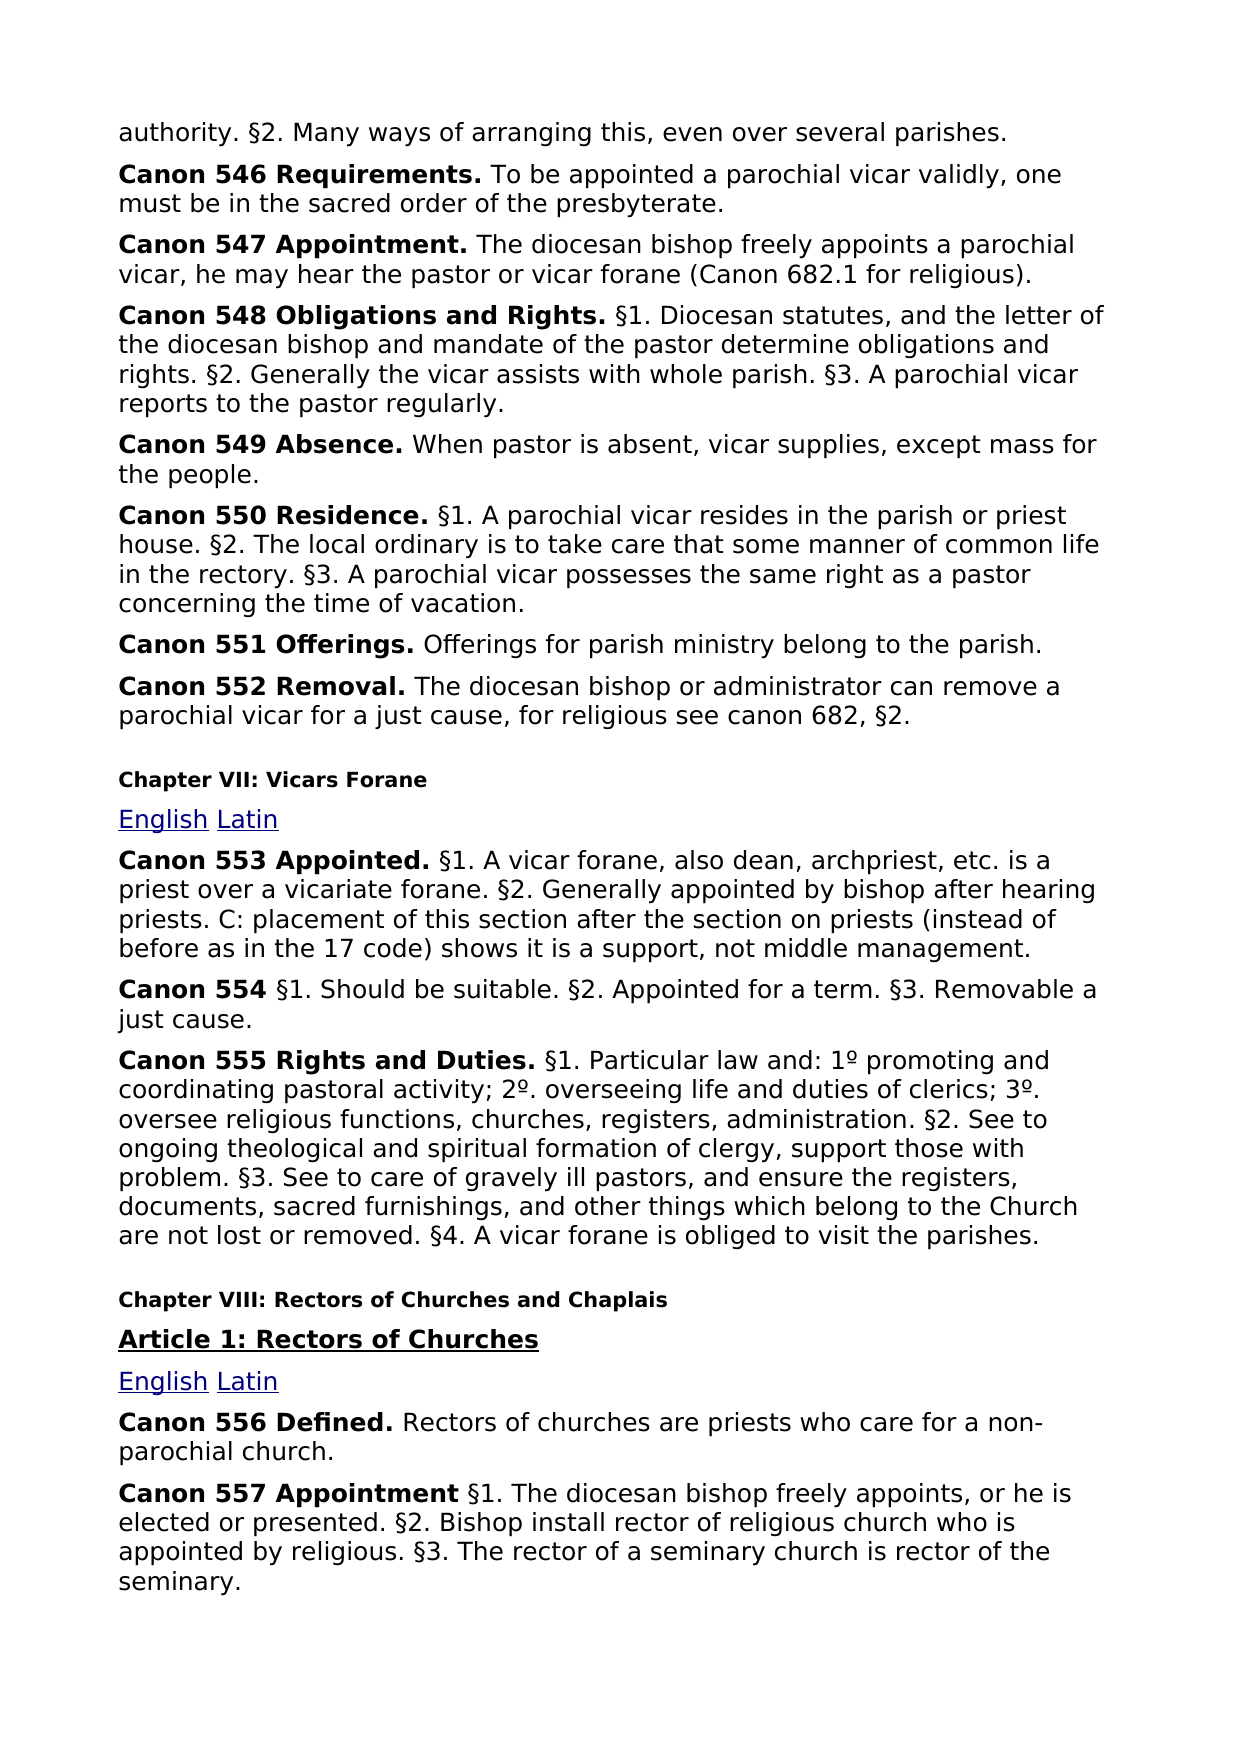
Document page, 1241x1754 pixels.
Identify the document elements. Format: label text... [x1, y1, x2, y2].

text Canon 548 Obligations and Rights. §1. Diocesan statutes, and the letter of the diocesan bishop and mandate of the pastor determine obligations and rights. §2. Generally the vicar assists with whole parish. §3. A parochial vicar reports to the pastor regularly. [118, 301, 1122, 418]
text Canon 552 Removal. The diocesan bishop or administrator can remove a parochial vicar for a just cause, for religious see canon 682, §2. [118, 672, 1122, 731]
text English Latin [118, 805, 1122, 834]
text Canon 549 Absence. When pastor is absent, vicar supplies, except mass for the people. [118, 431, 1122, 489]
text Canon 546 Requirements. To be appointed a parochial vicar validly, one must be in the sacred order of the presbyterate. [118, 160, 1122, 218]
text Canon 556 Defined. Rectors of churches are priests who care for a non-parochial church. [118, 1408, 1122, 1467]
text authority. §2. Many ways of arranging this, even over several parishes. [118, 118, 1122, 147]
text Article 1: Rectors of Churches [118, 1325, 1122, 1354]
text Canon 553 Appointed. §1. A vicar forane, also dean, archpriest, etc. is a priest over a vicariate forane. §2. Generally appointed by bishop after hearing priests. C: placement of this section after the section on priests (instead of before as in the 17 code) shows it is a support, not middle management. [118, 847, 1122, 963]
text Canon 555 Rights and Duties. §1. Particular law and: 1º promoting and coordinating pastoral activity; 2º. overseeing life and duties of clerics; 3º. oversee religious functions, churches, registers, administration. §2. See to ongoing theological and spiritual formation of clergy, support those with problem. §3. See to care of gravely ill pastors, and ensure the registers, documents, sacred furnishings, and other things which belong to the Church are not lost or removed. §4. A vicar forane is obliged to visit the parishes. [118, 1047, 1122, 1251]
text English Latin [118, 1367, 1122, 1396]
text Canon 550 Residence. §1. A parochial vicar resides in the parish or priest house. §2. The local ordinary is to take care that some manner of common life in the rectory. §3. A parochial vicar possesses the same right as a pastor concerning the time of vacation. [118, 501, 1122, 618]
text Canon 547 Appointment. The diocesan bishop freely appoints a parochial vicar, he may hear the pastor or vicar forane (Canon 682.1 for religious). [118, 231, 1122, 289]
subtitle Chapter VIII: Rectors of Churches and Chaplais [118, 1288, 1122, 1312]
text Canon 557 Appointment §1. The diocesan bishop freely appoints, or he is elected or presented. §2. Bishop install rector of religious church who is appointed by religious. §3. The rector of a seminary church is rector of the seminary. [118, 1479, 1122, 1596]
text Canon 554 §1. Should be suitable. §2. Appointed for a term. §3. Removable a just cause. [118, 976, 1122, 1034]
text Canon 551 Offerings. Offerings for parish ministry belong to the parish. [118, 631, 1122, 660]
subtitle Chapter VII: Vicars Forane [118, 768, 1122, 792]
